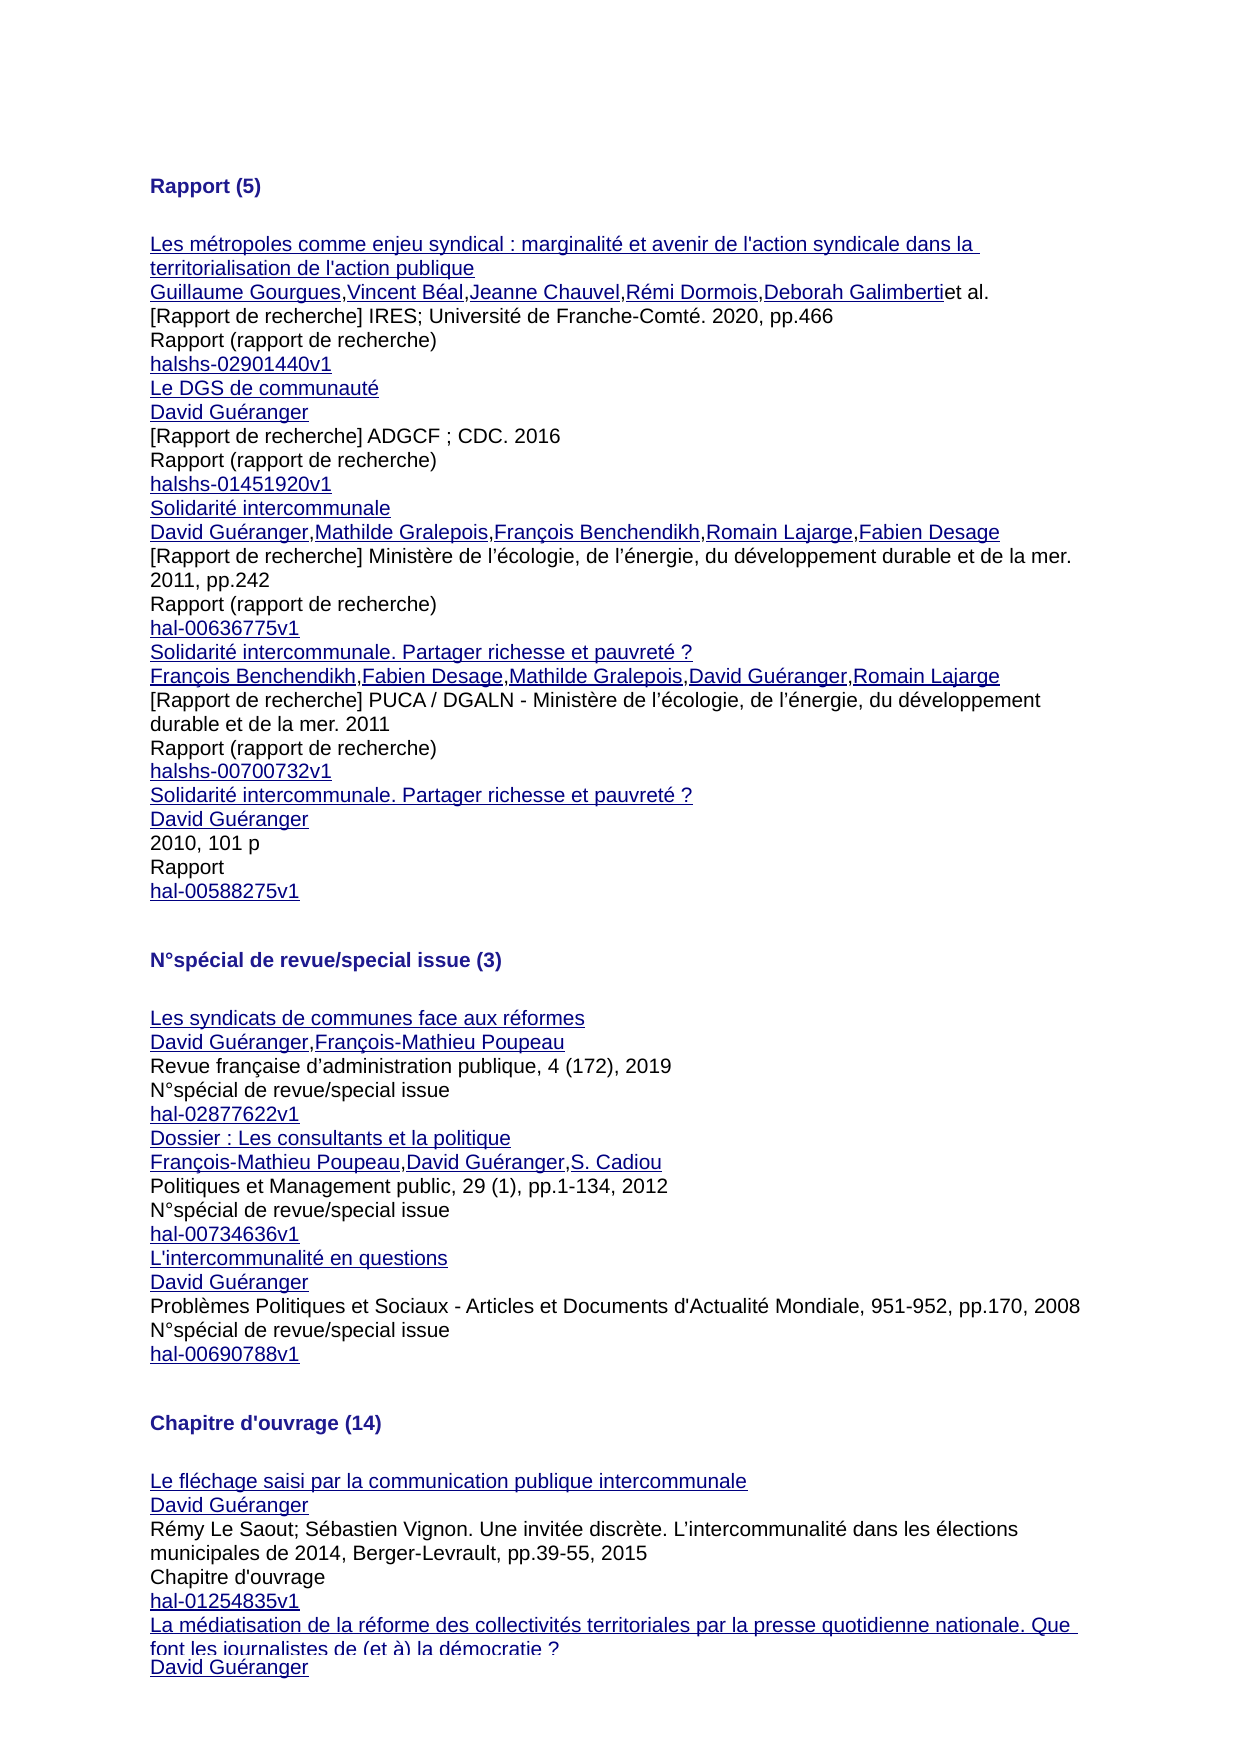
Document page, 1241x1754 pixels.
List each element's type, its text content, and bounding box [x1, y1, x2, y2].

table_header Le fléchage saisi par la communication publique intercommunale David Guéranger Rémy Le Saout; Sébastien Vignon. Une invitée discrète. L’intercommunalité dans les élections municipales de 2014, Berger-Levrault, pp.39-55, 2015 Chapitre d'ouvrage hal-01254835v1 [150, 1469, 1090, 1612]
table_cell Le DGS de communauté David Guéranger [Rapport de recherche] ADGCF ; CDC. 2016 Rapport (rapport de recherche) halshs-01451920v1 [150, 376, 1090, 496]
table_cell Solidarité intercommunale David Guéranger,Mathilde Gralepois,François Benchendikh,Romain Lajarge,Fabien Desage [Rapport de recherche] Ministère de l’écologie, de l’énergie, du développement durable et de la mer. 2011, pp.242 Rapport (rapport de recherche) hal-00636775v1 [150, 496, 1090, 639]
subtitle N°spécial de revue/special issue (3) [150, 948, 1090, 972]
table_cell L'intercommunalité en questions David Guéranger Problèmes Politiques et Sociaux - Articles et Documents d'Actualité Mondiale, 951-952, pp.170, 2008 N°spécial de revue/special issue hal-00690788v1 [150, 1246, 1090, 1366]
table_header Les syndicats de communes face aux réformes David Guéranger,François-Mathieu Poupeau Revue française d’administration publique, 4 (172), 2019 N°spécial de revue/special issue hal-02877622v1 [150, 1006, 1090, 1126]
table_cell Dossier : Les consultants et la politique François-Mathieu Poupeau,David Guéranger,S. Cadiou Politiques et Management public, 29 (1), pp.1-134, 2012 N°spécial de revue/special issue hal-00734636v1 [150, 1126, 1090, 1246]
table_cell Solidarité intercommunale. Partager richesse et pauvreté ? François Benchendikh,Fabien Desage,Mathilde Gralepois,David Guéranger,Romain Lajarge [Rapport de recherche] PUCA / DGALN - Ministère de l’écologie, de l’énergie, du développement durable et de la mer. 2011 Rapport (rapport de recherche) halshs-00700732v1 [150, 640, 1090, 783]
table_cell Solidarité intercommunale. Partager richesse et pauvreté ? David Guéranger 2010, 101 p Rapport hal-00588275v1 [150, 783, 1090, 903]
subtitle Chapitre d'ouvrage (14) [150, 1410, 1090, 1434]
subtitle Rapport (5) [150, 174, 1090, 198]
table_header Les métropoles comme enjeu syndical : marginalité et avenir de l'action syndicale dans la territorialisation de l'action publique Guillaume Gourgues,Vincent Béal,Jeanne Chauvel,Rémi Dormois,Deborah Galimbertiet al. [Rapport de recherche] IRES; Université de Franche-Comté. 2020, pp.466 Rapport (rapport de recherche) halshs-02901440v1 [150, 232, 1090, 376]
table_cell La médiatisation de la réforme des collectivités territoriales par la presse quotidienne nationale. Que font les journalistes de (et à) la démocratie ? David Guéranger [150, 1613, 1090, 1679]
